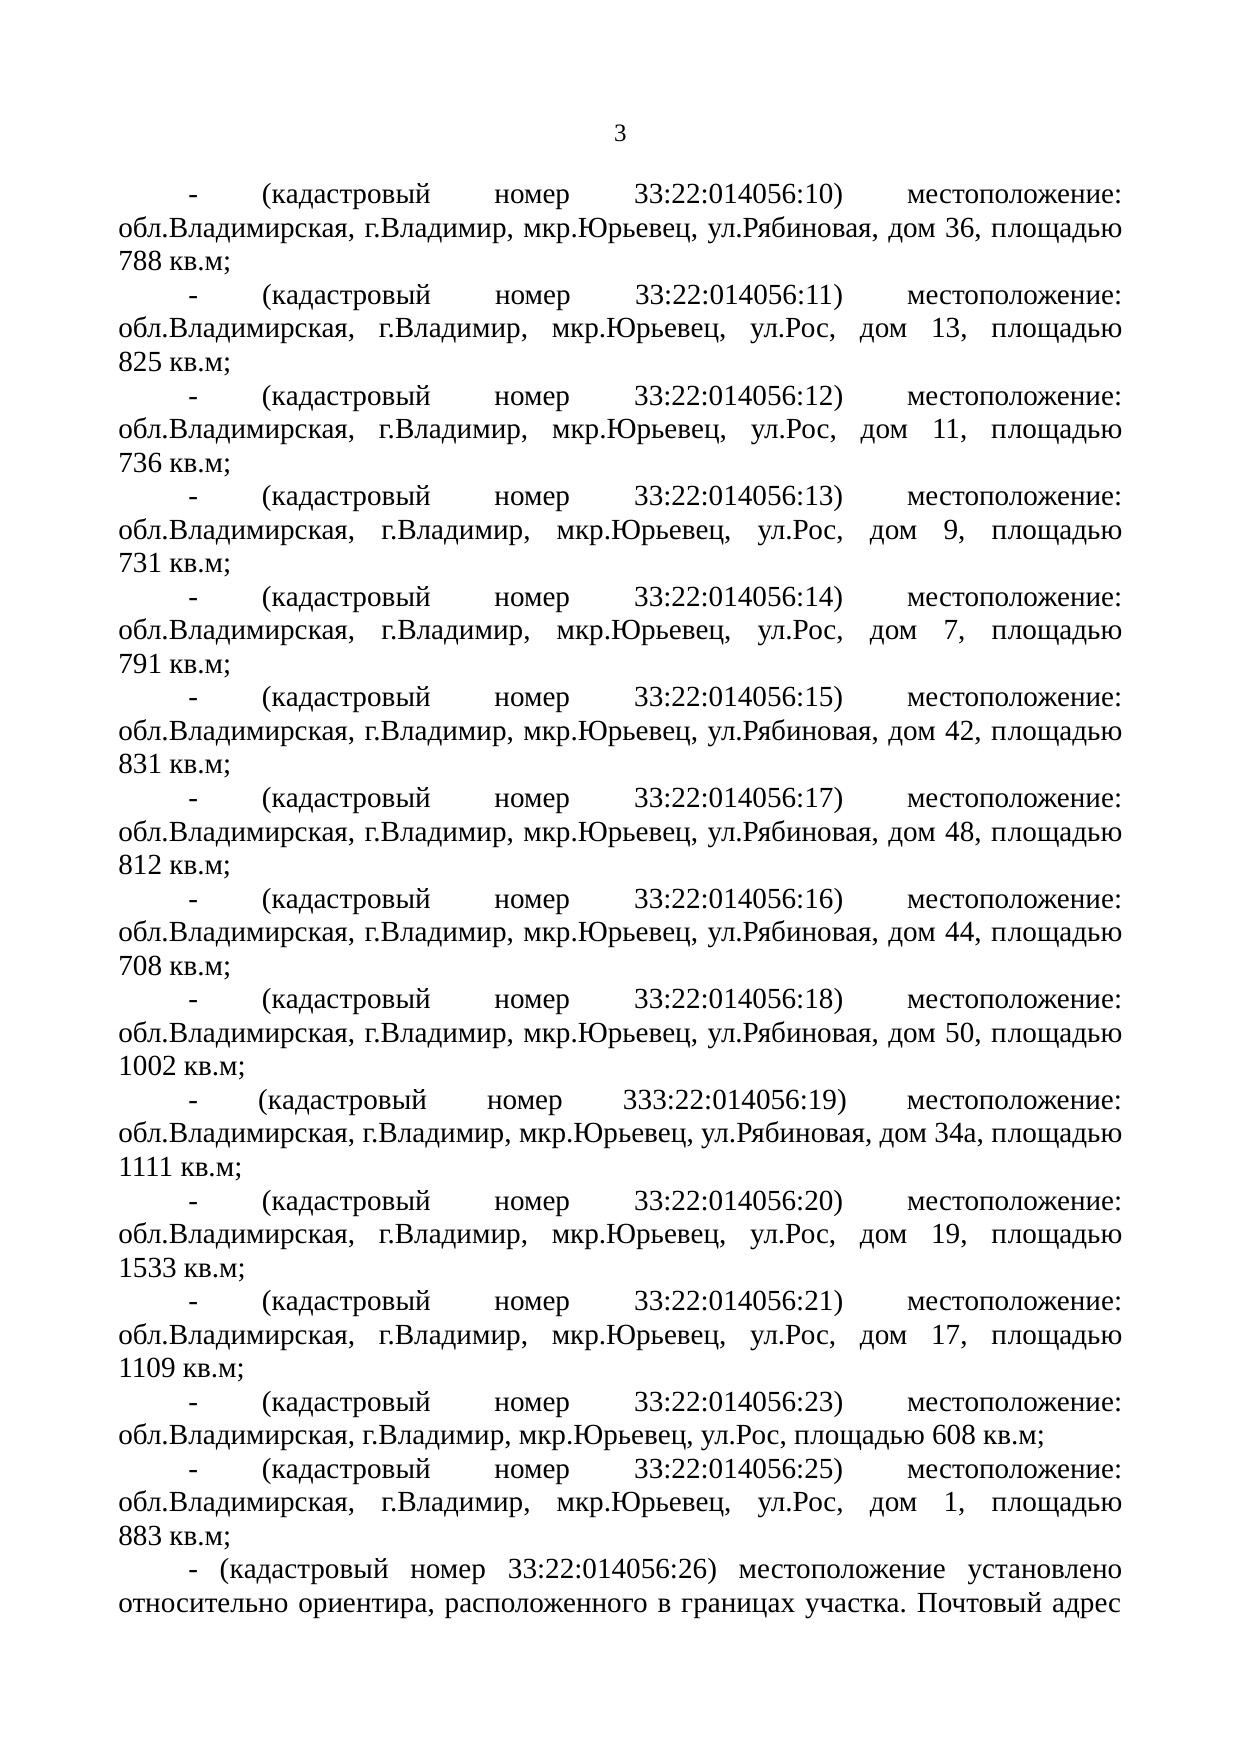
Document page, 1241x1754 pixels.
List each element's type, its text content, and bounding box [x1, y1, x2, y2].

text - (кадастровый номер 333:22:014056:19) местоположение: обл.Владимирская, г.Владимир, мкр.Юрьевец, ул.Рябиновая, дом 34а, площадью 1111 кв.м; [118, 1082, 1122, 1183]
text - (кадастровый номер 33:22:014056:18) местоположение: обл.Владимирская, г.Владимир, мкр.Юрьевец, ул.Рябиновая, дом 50, площадью 1002 кв.м; [118, 981, 1122, 1082]
text - (кадастровый номер 33:22:014056:21) местоположение: обл.Владимирская, г.Владимир, мкр.Юрьевец, ул.Рос, дом 17, площадью 1109 кв.м; [118, 1283, 1122, 1384]
text - (кадастровый номер 33:22:014056:10) местоположение: обл.Владимирская, г.Владимир, мкр.Юрьевец, ул.Рябиновая, дом 36, площадью 788 кв.м; [118, 176, 1122, 277]
text - (кадастровый номер 33:22:014056:23) местоположение: обл.Владимирская, г.Владимир, мкр.Юрьевец, ул.Рос, площадью 608 кв.м; [118, 1384, 1122, 1451]
text - (кадастровый номер 33:22:014056:12) местоположение: обл.Владимирская, г.Владимир, мкр.Юрьевец, ул.Рос, дом 11, площадью 736 кв.м; [118, 378, 1122, 478]
text - (кадастровый номер 33:22:014056:14) местоположение: обл.Владимирская, г.Владимир, мкр.Юрьевец, ул.Рос, дом 7, площадью 791 кв.м; [118, 579, 1122, 679]
text - (кадастровый номер 33:22:014056:13) местоположение: обл.Владимирская, г.Владимир, мкр.Юрьевец, ул.Рос, дом 9, площадью 731 кв.м; [118, 478, 1122, 579]
text - (кадастровый номер 33:22:014056:26) местоположение установлено относительно ориентира, расположенного в границах участка. Почтовый адрес [118, 1552, 1122, 1619]
text - (кадастровый номер 33:22:014056:15) местоположение: обл.Владимирская, г.Владимир, мкр.Юрьевец, ул.Рябиновая, дом 42, площадью 831 кв.м; [118, 679, 1122, 780]
text - (кадастровый номер 33:22:014056:25) местоположение: обл.Владимирская, г.Владимир, мкр.Юрьевец, ул.Рос, дом 1, площадью 883 кв.м; [118, 1451, 1122, 1552]
text - (кадастровый номер 33:22:014056:16) местоположение: обл.Владимирская, г.Владимир, мкр.Юрьевец, ул.Рябиновая, дом 44, площадью 708 кв.м; [118, 881, 1122, 981]
text - (кадастровый номер 33:22:014056:20) местоположение: обл.Владимирская, г.Владимир, мкр.Юрьевец, ул.Рос, дом 19, площадью 1533 кв.м; [118, 1183, 1122, 1283]
text - (кадастровый номер 33:22:014056:17) местоположение: обл.Владимирская, г.Владимир, мкр.Юрьевец, ул.Рябиновая, дом 48, площадью 812 кв.м; [118, 780, 1122, 881]
text - (кадастровый номер 33:22:014056:11) местоположение: обл.Владимирская, г.Владимир, мкр.Юрьевец, ул.Рос, дом 13, площадью 825 кв.м; [118, 277, 1122, 378]
